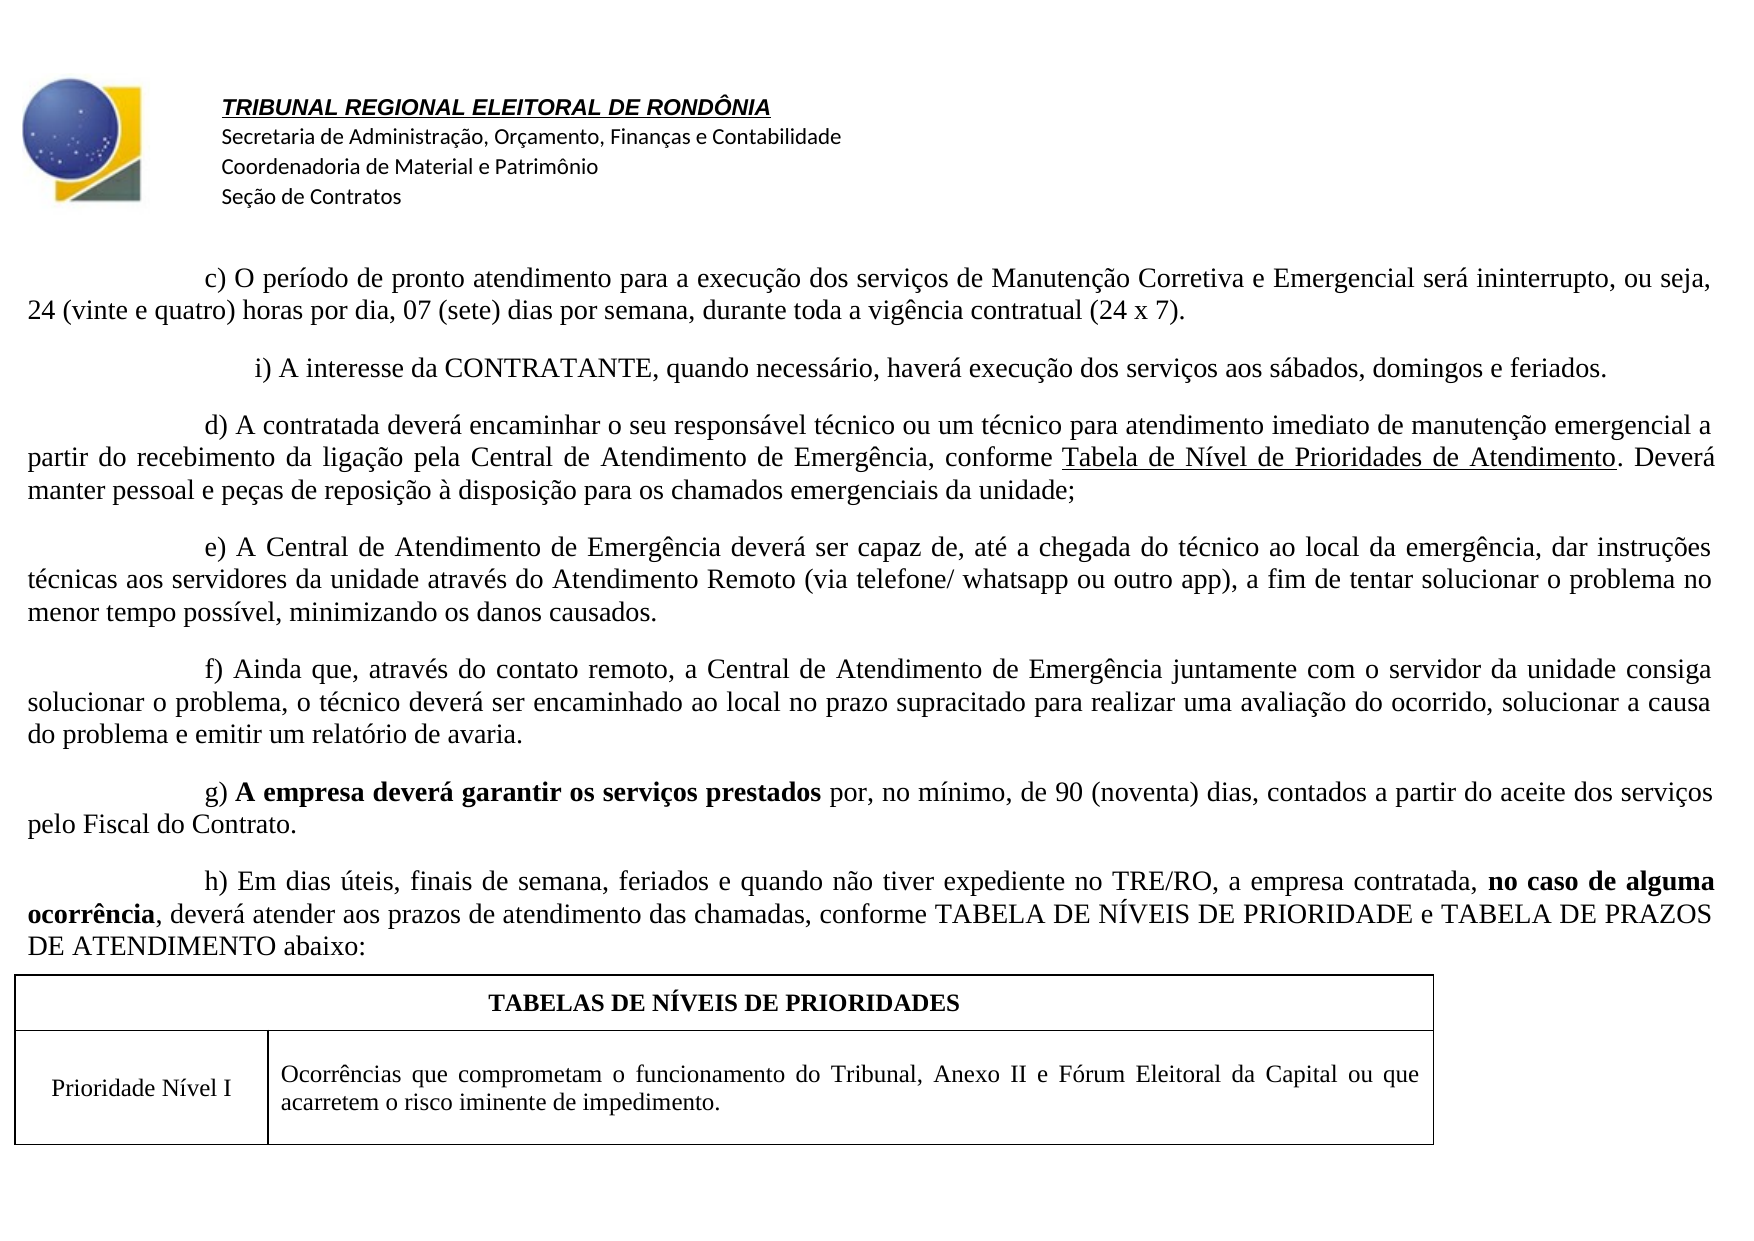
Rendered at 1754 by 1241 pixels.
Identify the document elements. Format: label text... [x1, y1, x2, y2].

text c) O período de pronto atendimento para a execução dos serviços de Manutenção Corretiva e Emergencial será ininterrupto, ou seja, 24 (vinte e quatro) horas por dia, 07 (sete) dias por semana, durante toda a vigência contratual (24 x 7). [27, 261, 1715, 326]
table_cell Ocorrências que comprometam o funcionamento do Tribunal, Anexo II e Fórum Eleitoral da Capital ou que acarretem o risco iminente de impedimento. [269, 1031, 1433, 1144]
table_cell Prioridade Nível I [16, 1031, 267, 1144]
text d) A contratada deverá encaminhar o seu responsável técnico ou um técnico para atendimento imediato de manutenção emergencial a partir do recebimento da ligação pela Central de Atendimento de Emergência, conforme Tabela de Nível de Prioridades de Atendimento. Deverá manter pessoal e peças de reposição à disposição para os chamados emergenciais da unidade; [27, 408, 1715, 505]
text i) A interesse da CONTRATANTE, quando necessário, haverá execução dos serviços aos sábados, domingos e feriados. [77, 351, 1715, 383]
text f) Ainda que, através do contato remoto, a Central de Atendimento de Emergência juntamente com o servidor da unidade consiga solucionar o problema, o técnico deverá ser encaminhado ao local no prazo supracitado para realizar uma avaliação do ocorrido, solucionar a causa do problema e emitir um relatório de avaria. [27, 652, 1715, 749]
text g) A empresa deverá garantir os serviços prestados por, no mínimo, de 90 (noventa) dias, contados a partir do aceite dos serviços pelo Fiscal do Contrato. [27, 774, 1715, 839]
text h) Em dias úteis, finais de semana, feriados e quando não tiver expediente no TRE/RO, a empresa contratada, no caso de alguma ocorrência, deverá atender aos prazos de atendimento das chamadas, conforme TABELA DE NÍVEIS DE PRIORIDADE e TABELA DE PRAZOS DE ATENDIMENTO abaixo: [27, 864, 1715, 962]
table_header TABELAS DE NÍVEIS DE PRIORIDADES [16, 976, 1433, 1029]
text e) A Central de Atendimento de Emergência deverá ser capaz de, até a chegada do técnico ao local da emergência, dar instruções técnicas aos servidores da unidade através do Atendimento Remoto (via telefone/ whatsapp ou outro app), a fim de tentar solucionar o problema no menor tempo possível, minimizando os danos causados. [27, 530, 1715, 627]
